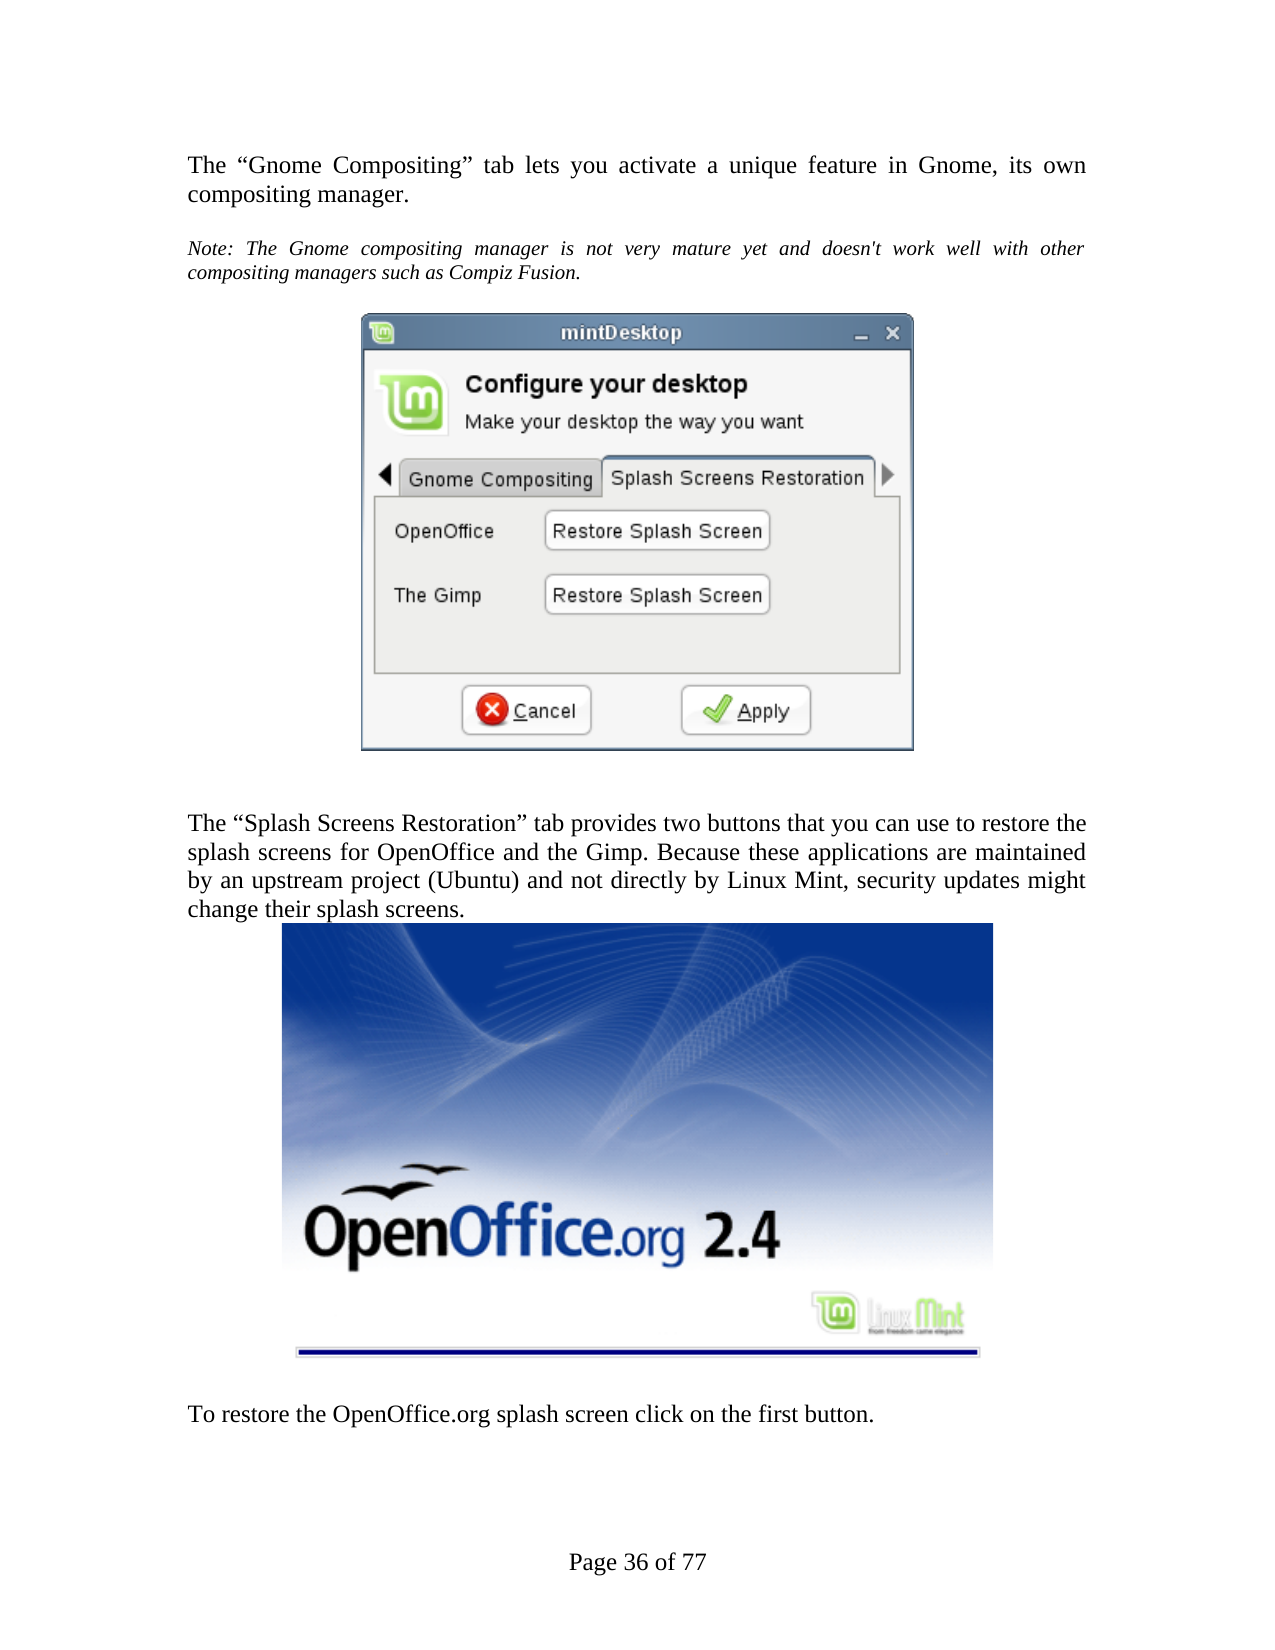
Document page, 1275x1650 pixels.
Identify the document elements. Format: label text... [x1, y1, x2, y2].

picture [361, 313, 914, 751]
picture [281, 923, 994, 1371]
text Note: The Gnome compositing manager is not very mature yet and doesn't work well with other compositing managers such as Compiz Fusion. [187, 236, 1087, 284]
text The “Gnome Compositing” tab lets you activate a unique feature in Gnome, its own compositing manager. [187, 150, 1087, 207]
text To restore the OpenOffice.org splash screen click on the first button. [187, 1399, 1087, 1428]
text The “Splash Screens Restoration” tab provides two buttons that you can use to restore the splash screens for OpenOffice and the Gimp. Because these applications are maintained by an upstream project (Ubuntu) and not directly by Linux Mint, security updates might change their splash screens. [187, 808, 1087, 923]
